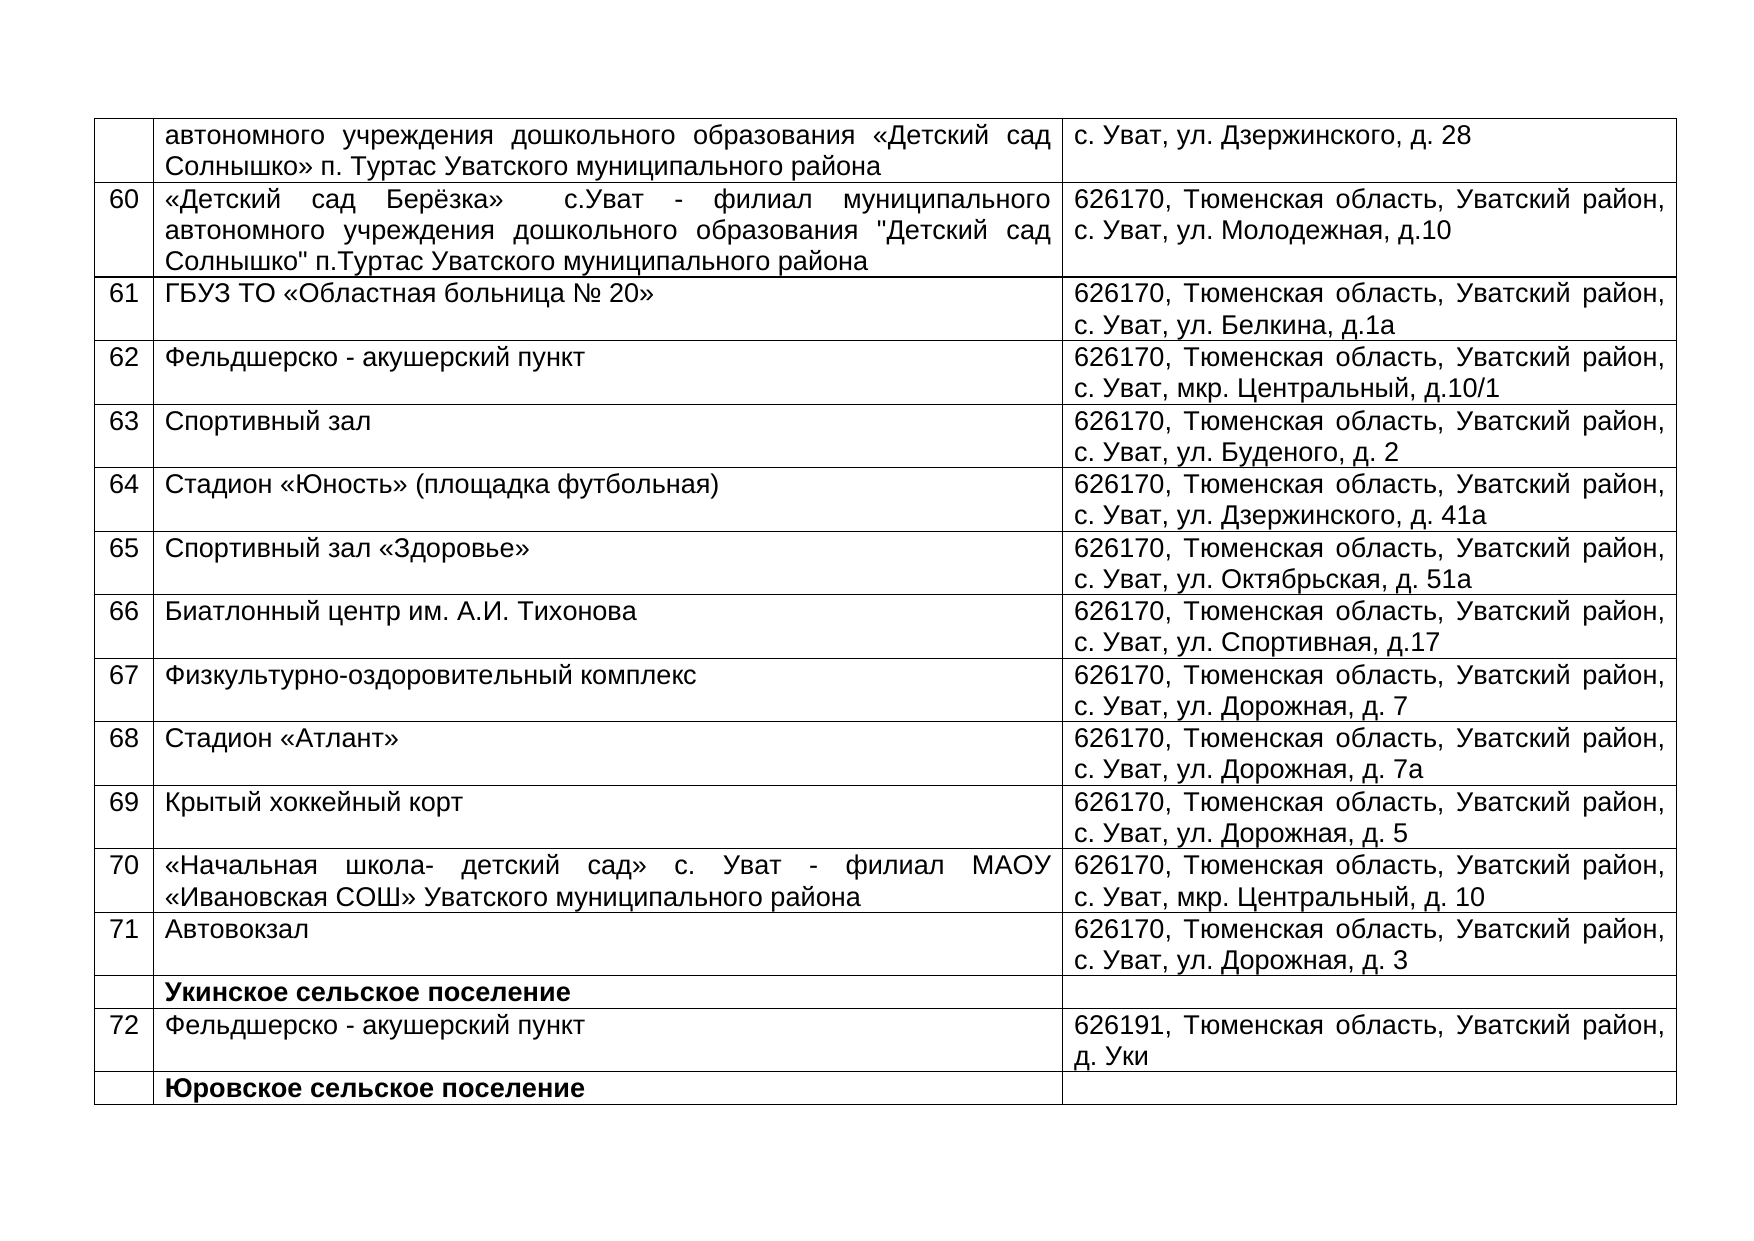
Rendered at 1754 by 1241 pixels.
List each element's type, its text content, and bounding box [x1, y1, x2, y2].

table_cell 61 [95, 278, 153, 340]
table_cell 71 [95, 913, 153, 975]
table_cell 66 [95, 595, 153, 658]
table_cell 59 [95, 119, 153, 182]
table_cell 62 [95, 341, 153, 403]
table_cell Фельдшерско - акушерский пункт [154, 1009, 1062, 1071]
table_cell 64 [95, 468, 153, 531]
table_cell ГБУЗ ТО «Областная больница № 20» [154, 278, 1062, 340]
table_cell Физкультурно-оздоровительный комплекс [154, 659, 1062, 721]
table_cell [1665, 976, 1676, 1008]
table_cell Автовокзал [154, 913, 1062, 975]
table_cell 69 [95, 786, 153, 848]
table_cell Стадион «Атлант» [154, 722, 1062, 785]
table_cell 63 [95, 405, 153, 467]
table_cell 626170, Тюменская область, Уватский район, с. Уват, ул. Молодежная, д.10 [1063, 183, 1676, 276]
table_cell [95, 976, 106, 1008]
table_cell Спортивный зал «Здоровье» [154, 532, 1062, 594]
table_cell [142, 1072, 153, 1103]
table_cell Фельдшерско - акушерский пункт [154, 341, 1062, 403]
table_cell Крытый хоккейный корт [154, 786, 1062, 848]
table_cell 626170, Тюменская область, Уватский район, с. Уват, ул. Дзержинского, д. 28 [1063, 119, 1676, 182]
table_cell 65 [95, 532, 153, 594]
table_cell Спортивный зал [154, 405, 1062, 467]
table_cell 72 [95, 1009, 153, 1071]
table_cell [95, 1072, 106, 1103]
table_cell Биатлонный центр им. А.И. Тихонова [154, 595, 1062, 658]
table_cell [1665, 1072, 1676, 1103]
table_cell 67 [95, 659, 153, 721]
table_cell 70 [95, 849, 153, 912]
table_cell [1063, 976, 1074, 1008]
table_cell Стадион «Юность» (площадка футбольная) [154, 468, 1062, 531]
table_cell 68 [95, 722, 153, 785]
table_cell 60 [95, 183, 153, 276]
table_cell [142, 976, 153, 1008]
table_cell [1063, 1072, 1074, 1103]
